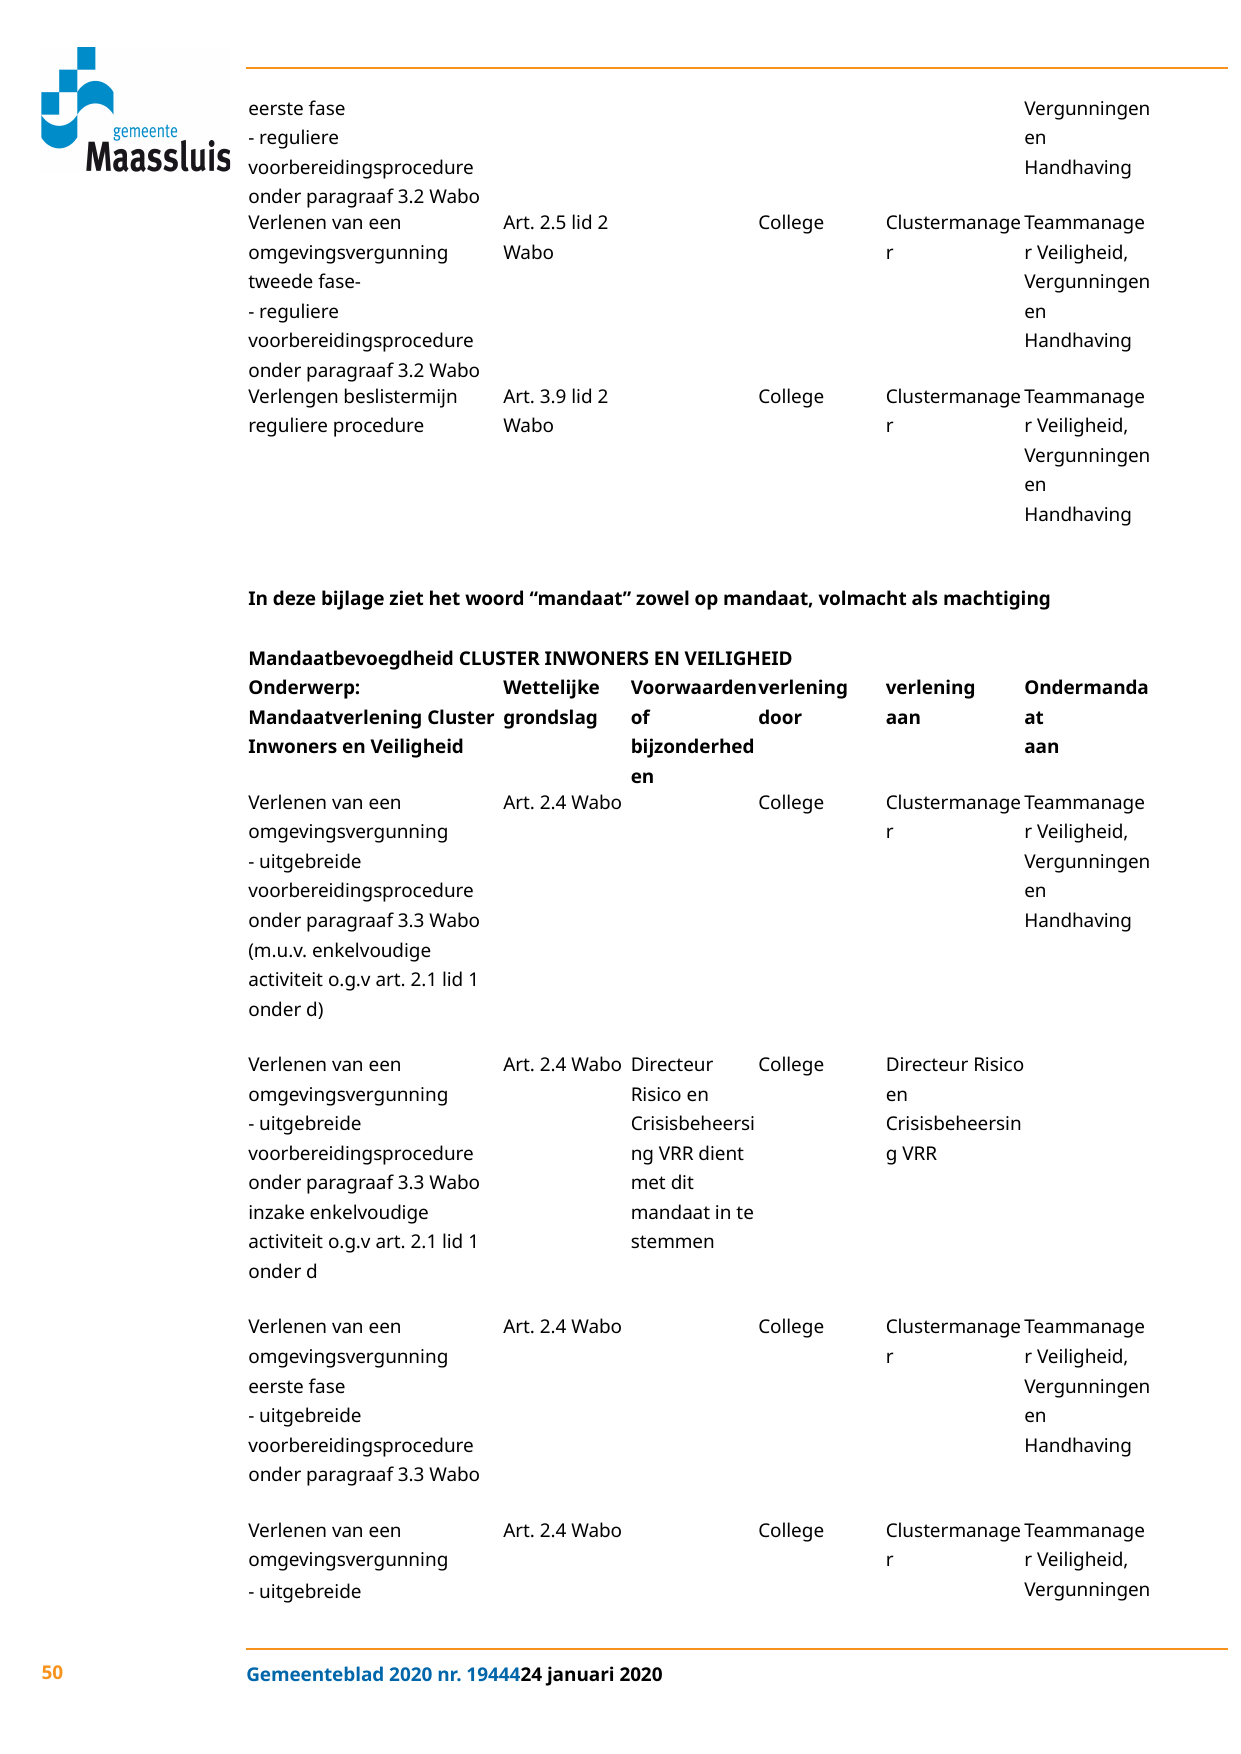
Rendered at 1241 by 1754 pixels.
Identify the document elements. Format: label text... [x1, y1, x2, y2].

table_cell Directeur Risico en Crisisbeheersing VRR [886, 1051, 1024, 1314]
table_cell [886, 527, 1024, 553]
table_cell Teammanager Veiligheid, Vergunningen en Handhaving [1024, 383, 1152, 527]
table_cell Art. 2.4 Wabo [503, 1517, 631, 1604]
table_cell College [758, 209, 886, 383]
table_cell [631, 209, 758, 383]
table_cell [631, 789, 758, 1051]
table_cell [631, 1314, 758, 1517]
table_cell College [758, 1314, 886, 1517]
table_cell [1024, 527, 1152, 553]
table_cell College [758, 1051, 886, 1314]
table_cell Art. 3.9 lid 2 Wabo [503, 383, 631, 527]
table_header verlening door [758, 674, 886, 789]
table_cell Teammanager Veiligheid, Vergunningen [1024, 1517, 1152, 1604]
table_cell eerste fase - reguliere voorbereidingsprocedure onder paragraaf 3.2 Wabo [248, 95, 503, 209]
table_cell Clustermanager [886, 383, 1024, 527]
picture [41, 47, 77, 92]
table_cell Verlengen beslistermijn reguliere procedure [248, 383, 503, 527]
table_cell [503, 527, 631, 553]
table_cell [886, 95, 1024, 209]
table_header Ondermandaat aan [1024, 674, 1152, 789]
table_cell [631, 95, 758, 209]
table_cell Directeur Risico en Crisisbeheersing VRR dient met dit mandaat in te stemmen [631, 1051, 758, 1314]
table_cell Teammanager Veiligheid, Vergunningen en Handhaving [1024, 1314, 1152, 1517]
table_cell Verlenen van een omgevingsvergunning eerste fase - uitgebreide voorbereidingsprocedure onder paragraaf 3.3 Wabo [248, 1314, 503, 1517]
table_cell [631, 383, 758, 527]
table_cell [1024, 1051, 1152, 1314]
table_cell College [758, 789, 886, 1051]
table_cell Verlenen van een omgevingsvergunning tweede fase - uitgebreide voorbereidingsprocedure onder paragraaf 3.3 Wabo [248, 1517, 503, 1604]
table_cell [503, 95, 631, 209]
table_cell [631, 1517, 758, 1604]
table_header Voorwaarden of bijzonderheden [631, 674, 758, 789]
table_cell Art. 2.4 Wabo [503, 1314, 631, 1517]
table_cell Clustermanager [886, 1517, 1024, 1604]
table_cell Clustermanager [886, 789, 1024, 1051]
table_cell Art. 2.5 lid 2 Wabo [503, 209, 631, 383]
table_cell Clustermanager [886, 209, 1024, 383]
table_cell Verlenen van een omgevingsvergunning tweede fase- - reguliere voorbereidingsprocedure onder paragraaf 3.2 Wabo [248, 209, 503, 383]
table_cell Art. 2.4 Wabo [503, 789, 631, 1051]
table_cell Vergunningen en Handhaving [1024, 95, 1152, 209]
table_cell Verlenen van een omgevingsvergunning - uitgebreide voorbereidingsprocedure onder paragraaf 3.3 Wabo inzake enkelvoudige activiteit o.g.v art. 2.1 lid 1 onder d [248, 1051, 503, 1314]
table_cell College [758, 383, 886, 527]
table_header Wettelijke grondslag [503, 674, 631, 789]
picture [41, 47, 231, 172]
table_cell [758, 95, 886, 209]
table_cell [758, 527, 886, 553]
table_cell [248, 527, 503, 553]
table_cell Art. 2.4 Wabo [503, 1051, 631, 1314]
text In deze bijlage ziet het woord “mandaat” zowel op mandaat, volmacht als machtiging [248, 586, 1152, 611]
text Mandaatbevoegdheid CLUSTER INWONERS EN VEILIGHEID [248, 645, 1152, 670]
table_cell Verlenen van een omgevingsvergunning - uitgebreide voorbereidingsprocedure onder paragraaf 3.3 Wabo (m.u.v. enkelvoudige activiteit o.g.v art. 2.1 lid 1 onder d) [248, 789, 503, 1051]
table_cell Clustermanager [886, 1314, 1024, 1517]
table_cell Teammanager Veiligheid, Vergunningen en Handhaving [1024, 789, 1152, 1051]
table_cell [631, 527, 758, 553]
table_cell College [758, 1517, 886, 1604]
table_header verlening aan [886, 674, 1024, 789]
table_header Onderwerp: Mandaatverlening Cluster Inwoners en Veiligheid [248, 674, 503, 789]
table_cell Teammanager Veiligheid, Vergunningen en Handhaving [1024, 209, 1152, 383]
